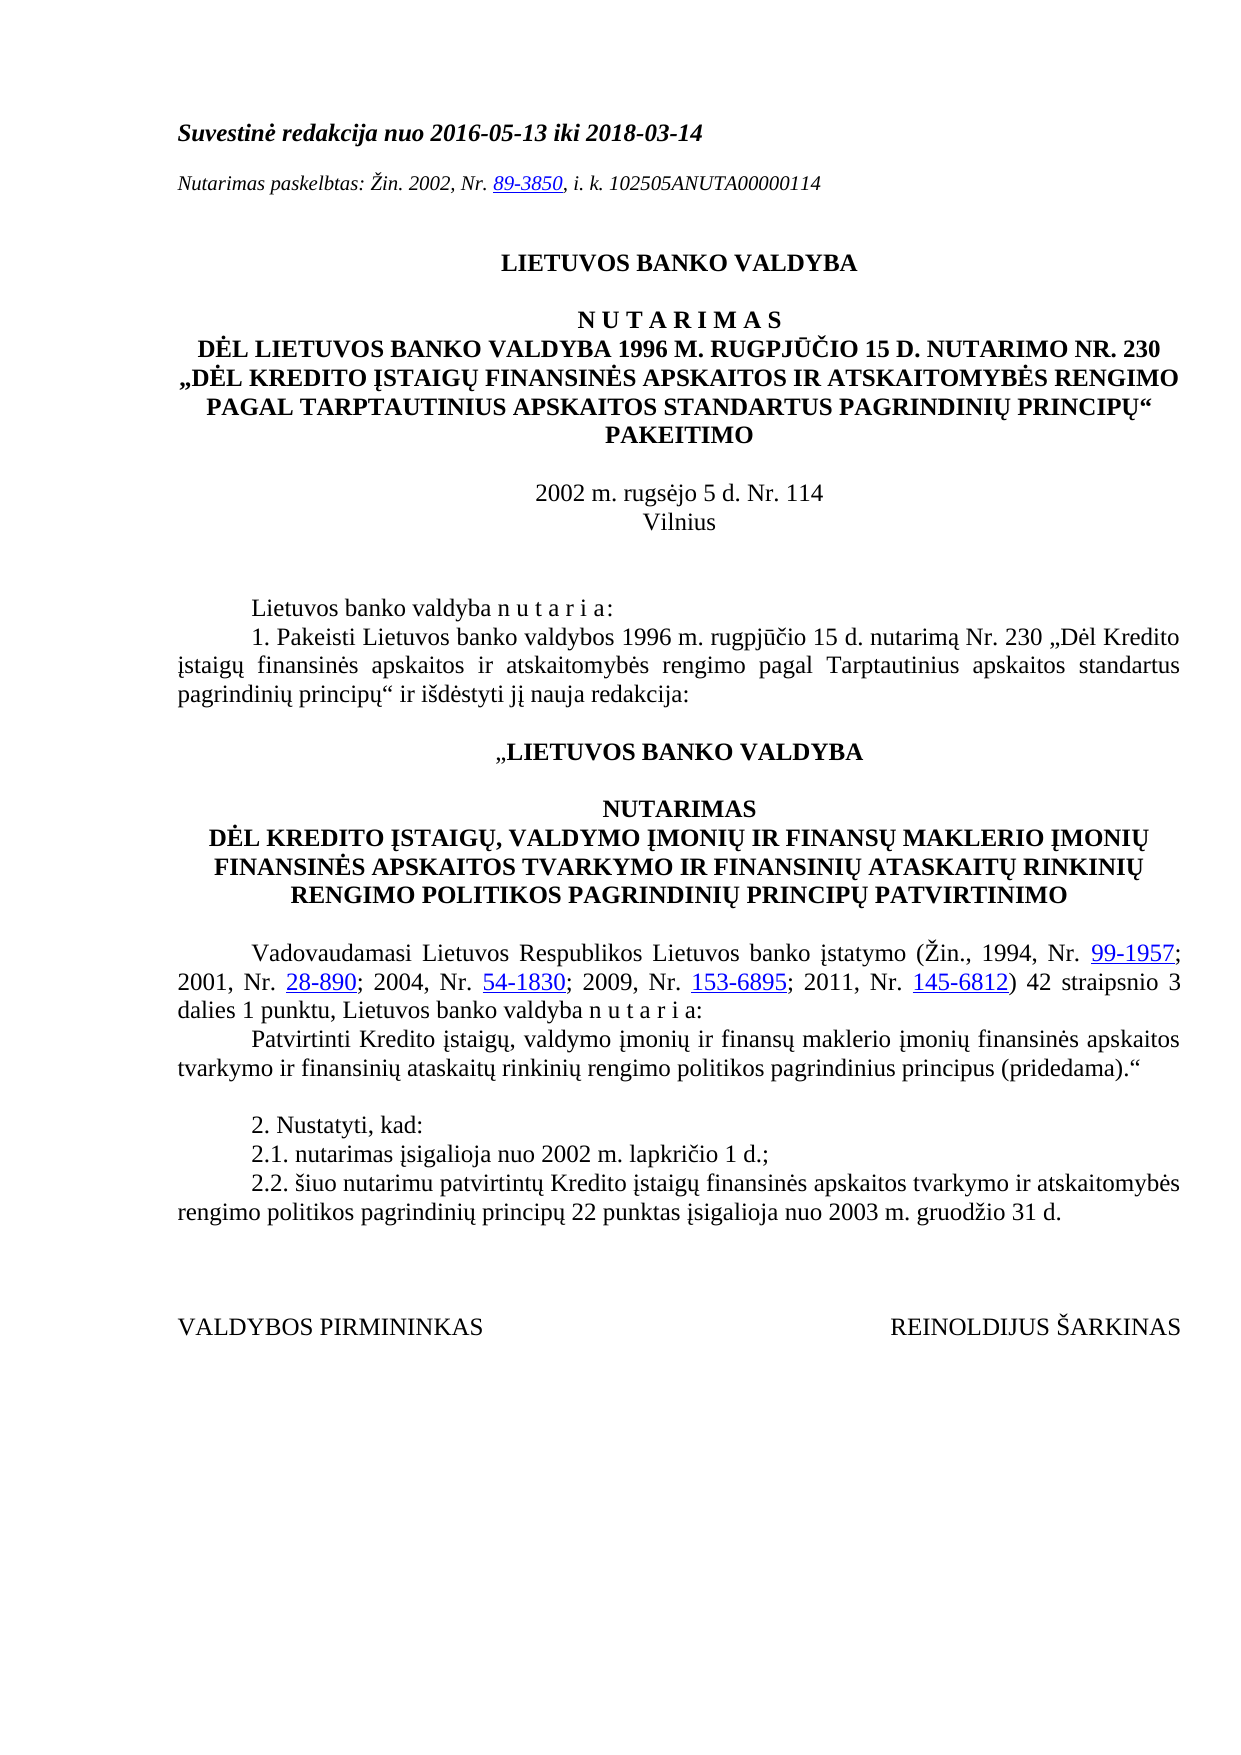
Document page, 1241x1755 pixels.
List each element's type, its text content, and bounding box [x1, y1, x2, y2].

text „LIETUVOS BANKO VALDYBA [177, 737, 1181, 765]
text Nutarimas paskelbtas: Žin. 2002, Nr. 89-3850, i. k. 102505ANUTA00000114 [177, 171, 1181, 195]
text DĖL KREDITO ĮSTAIGŲ, valdymo įmonių ir finansų maklerio įmonių FINANSINĖS APSKAITOS tvarkymo IR finansinių ataskaitų rinkinių RENGIMO POLITIKOS PAGRINDINIŲ PRINCIPŲ PATVIRTINIMO [177, 823, 1181, 909]
text 2. Nustatyti, kad: [177, 1110, 1181, 1139]
text VALDYBOS PIRMININKAS REINOLDIJUS ŠARKINAS [177, 1312, 1181, 1340]
text N U T A R I M A S [177, 305, 1181, 334]
text DĖL LIETUVOS BANKO VALDYBA 1996 M. RUGPJŪČIO 15 D. NUTARIMO NR. 230 „DĖL KREDITO ĮSTAIGŲ FINANSINĖS APSKAITOS IR ATSKAITOMYBĖS RENGIMO PAGAL TARPTAUTINIUS APSKAITOS STANDARTUS PAGRINDINIŲ PRINCIPŲ“ PAKEITIMO [177, 334, 1181, 449]
text NUTARIMAS [177, 794, 1181, 823]
text Lietuvos banko valdyba nutaria: [177, 593, 1181, 622]
text Patvirtinti Kredito įstaigų, valdymo įmonių ir finansų maklerio įmonių finansinės apskaitos tvarkymo ir finansinių ataskaitų rinkinių rengimo politikos pagrindinius principus (pridedama).“ [177, 1024, 1181, 1082]
text 1. Pakeisti Lietuvos banko valdybos 1996 m. rugpjūčio 15 d. nutarimą Nr. 230 „Dėl Kredito įstaigų finansinės apskaitos ir atskaitomybės rengimo pagal Tarptautinius apskaitos standartus pagrindinių principų“ ir išdėstyti jį nauja redakcija: [177, 622, 1181, 708]
text LIETUVOS BANKO VALDYBA [177, 248, 1181, 277]
text 2002 m. rugsėjo 5 d. Nr. 114 [177, 478, 1181, 507]
text Suvestinė redakcija nuo 2016-05-13 iki 2018-03-14 [177, 118, 1181, 147]
text Vilnius [177, 507, 1181, 535]
text 2.2. šiuo nutarimu patvirtintų Kredito įstaigų finansinės apskaitos tvarkymo ir atskaitomybės rengimo politikos pagrindinių principų 22 punktas įsigalioja nuo 2003 m. gruodžio 31 d. [177, 1168, 1181, 1225]
text 2.1. nutarimas įsigalioja nuo 2002 m. lapkričio 1 d.; [177, 1139, 1181, 1168]
text Vadovaudamasi Lietuvos Respublikos Lietuvos banko įstatymo (Žin., 1994, Nr. 99-1957; 2001, Nr. 28-890; 2004, Nr. 54-1830; 2009, Nr. 153-6895; 2011, Nr. 145-6812) 42 straipsnio 3 dalies 1 punktu, Lietuvos banko valdyba n u t a r i a: [177, 938, 1181, 1024]
